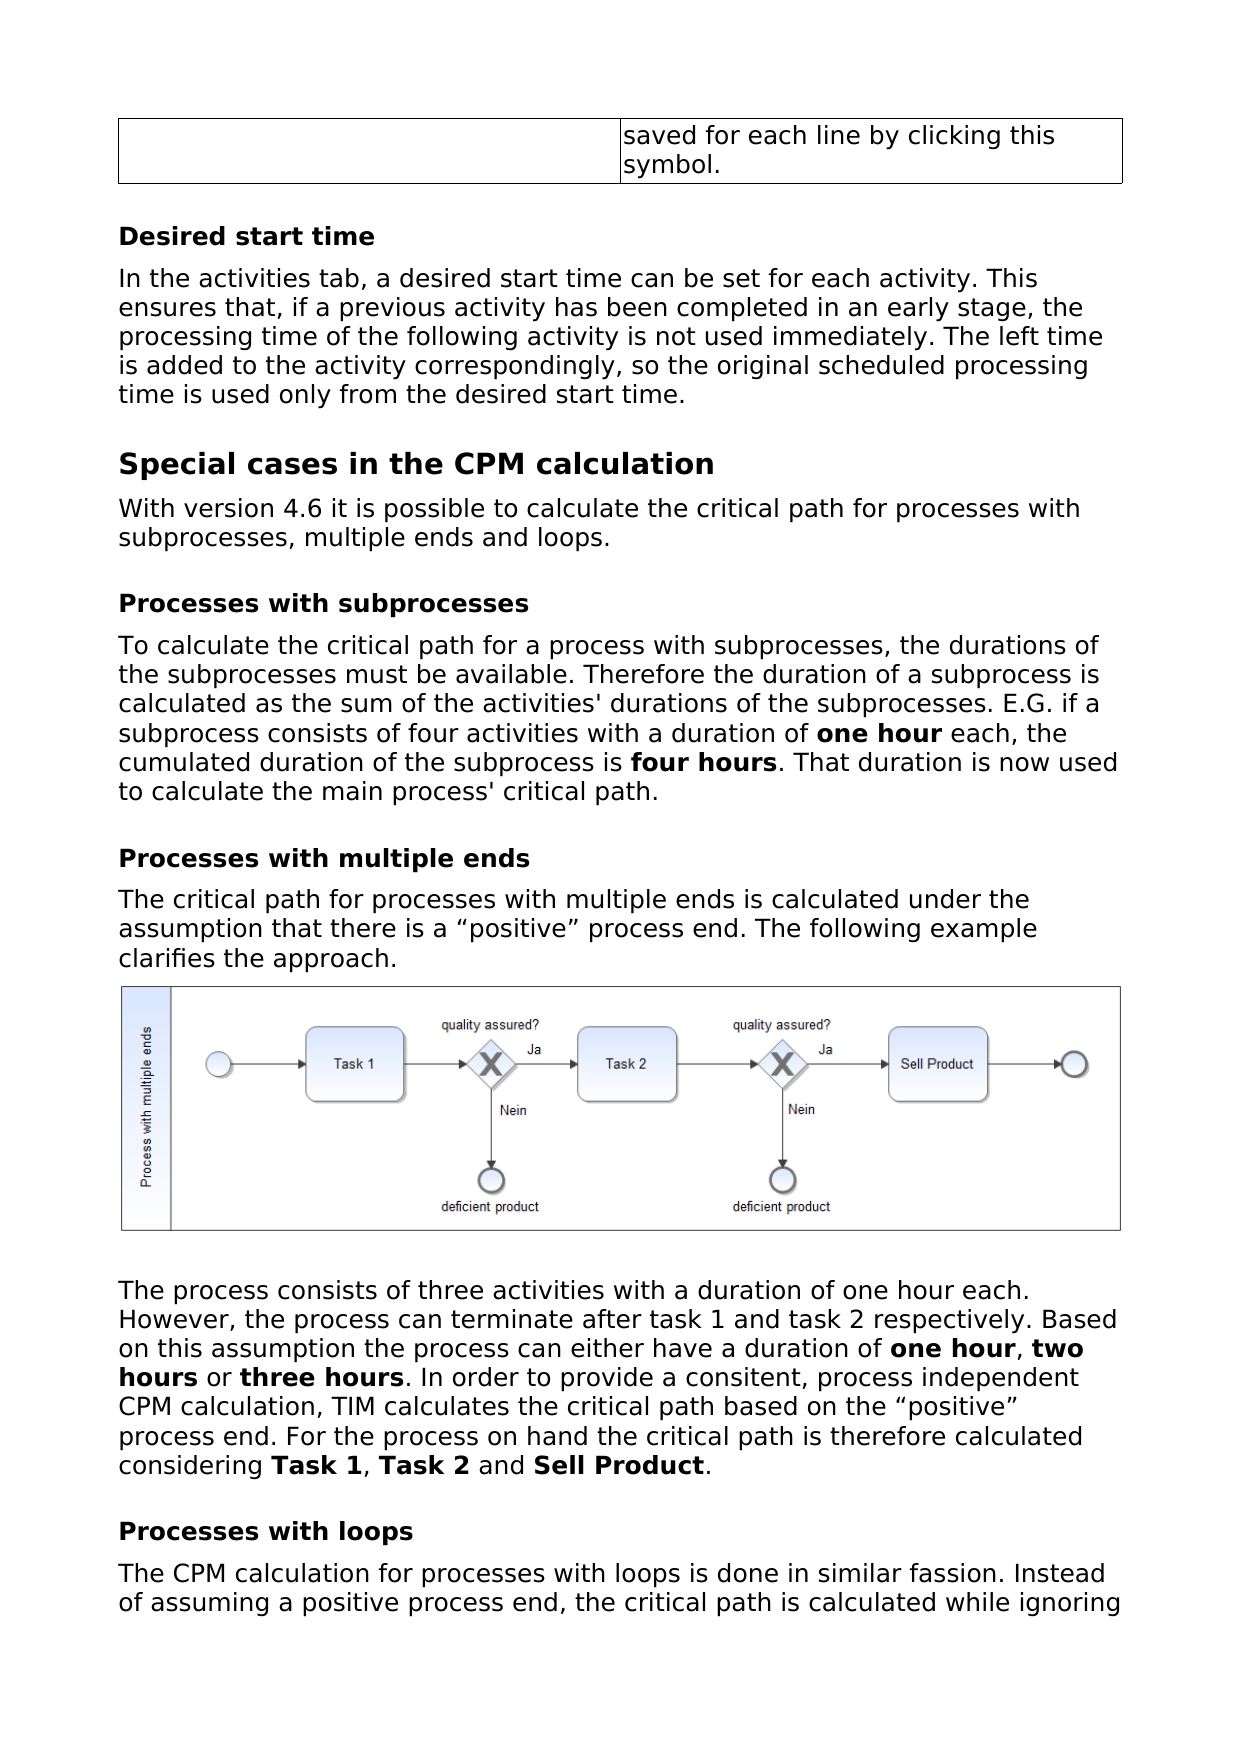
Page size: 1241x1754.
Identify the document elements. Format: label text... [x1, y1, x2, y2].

text In the activities tab, a desired start time can be set for each activity. This ensures that, if a previous activity has been completed in an early stage, the processing time of the following activity is not used immediately. The left time is added to the activity correspondingly, so the original scheduled processing time is used only from the desired start time. [118, 264, 1122, 410]
picture [118, 985, 1123, 1235]
subtitle Processes with subprocesses [118, 589, 1122, 619]
text The critical path for processes with multiple ends is calculated under the assumption that there is a “positive” process end. The following example clarifies the approach. [118, 885, 1122, 973]
text With version 4.6 it is possible to calculate the critical path for processes with subprocesses, multiple ends and loops. [118, 494, 1122, 552]
subtitle Processes with loops [118, 1518, 1122, 1547]
subtitle Special cases in the CPM calculation [118, 447, 1122, 481]
table_cell saved for each line by clicking this symbol. [621, 119, 1122, 182]
table_cell [119, 119, 620, 182]
text To calculate the critical path for a process with subprocesses, the durations of the subprocesses must be available. Therefore the duration of a subprocess is calculated as the sum of the activities' durations of the subprocesses. E.G. if a subprocess consists of four activities with a duration of one hour each, the cumulated duration of the subprocess is four hours. That duration is now used to calculate the main process' critical path. [118, 631, 1122, 806]
subtitle Processes with multiple ends [118, 844, 1122, 873]
text The CPM calculation for processes with loops is done in similar fassion. Instead of assuming a positive process end, the critical path is calculated while ignoring [118, 1559, 1122, 1618]
subtitle Desired start time [118, 222, 1122, 251]
text The process consists of three activities with a duration of one hour each. However, the process can terminate after task 1 and task 2 respectively. Based on this assumption the process can either have a duration of one hour, two hours or three hours. In order to provide a consitent, process independent CPM calculation, TIM calculates the critical path based on the “positive” process end. For the process on hand the critical path is therefore calculated considering Task 1, Task 2 and Sell Product. [118, 1276, 1122, 1480]
